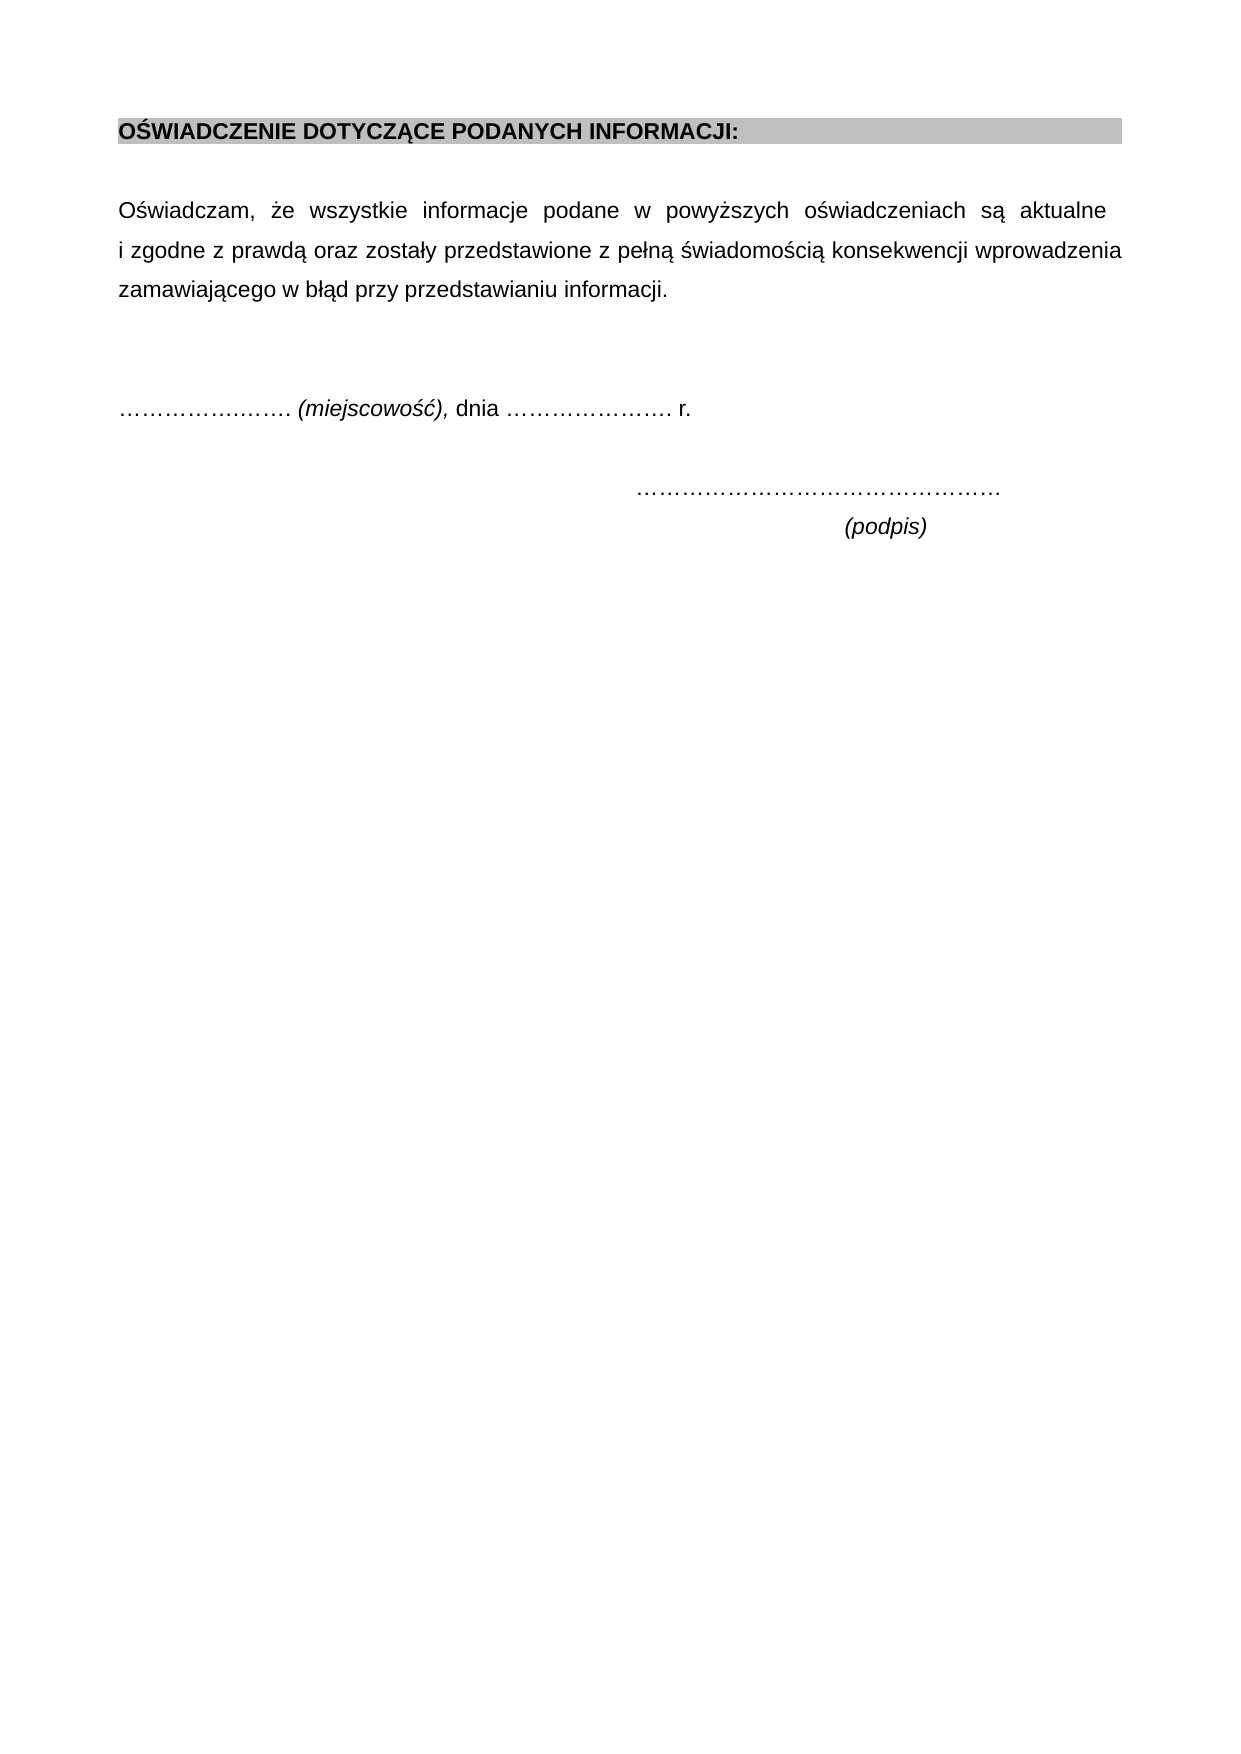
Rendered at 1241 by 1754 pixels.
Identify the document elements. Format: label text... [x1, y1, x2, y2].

text OŚWIADCZENIE DOTYCZĄCE PODANYCH INFORMACJI: [118, 118, 1122, 144]
text (podpis) [118, 513, 1122, 539]
text …………….……. (miejscowość), dnia …………………. r. [118, 394, 1122, 421]
text Oświadczam, że wszystkie informacje podane w powyższych oświadczeniach są aktualne i zgodne z prawdą oraz zostały przedstawione z pełną świadomością konsekwencji wprowadzenia zamawiającego w błąd przy przedstawianiu informacji. [118, 197, 1122, 302]
text ………………………………………… [118, 473, 1122, 500]
